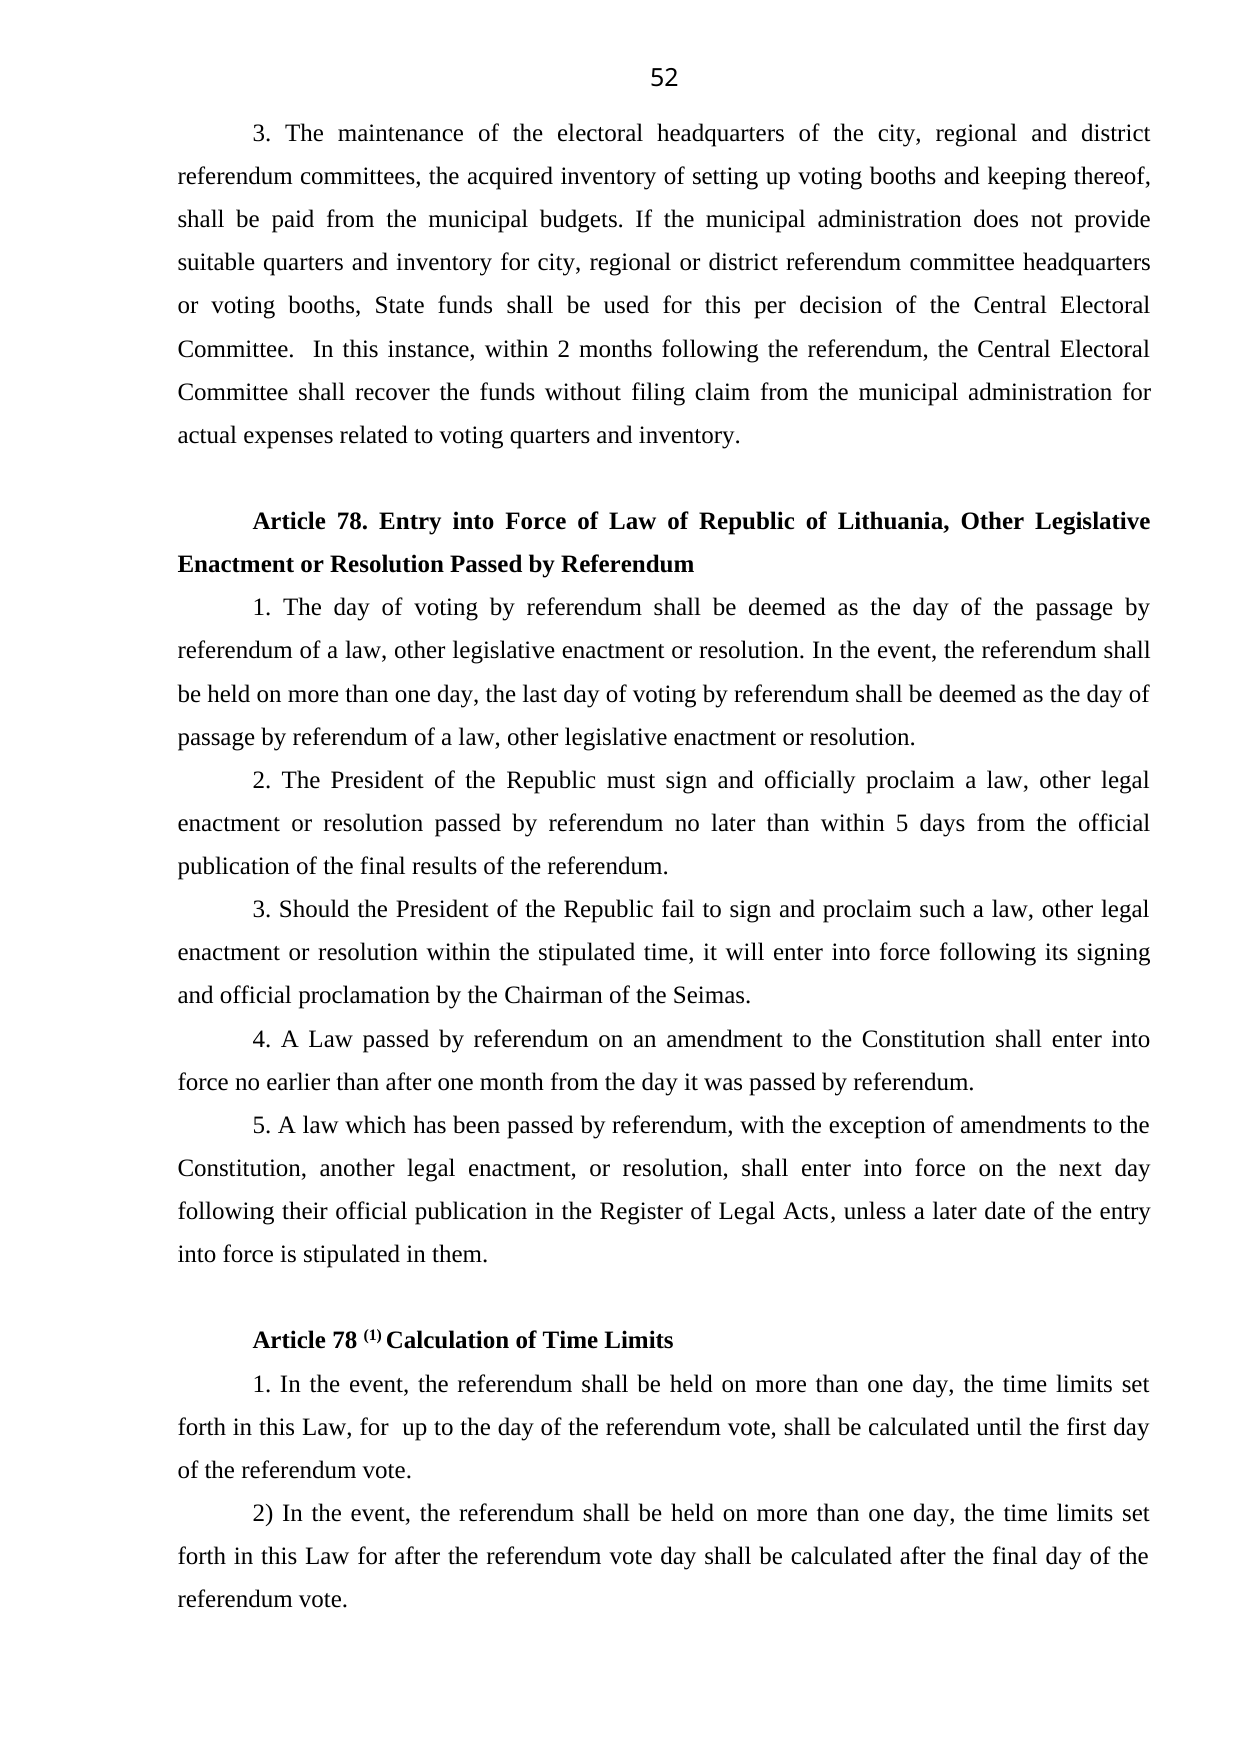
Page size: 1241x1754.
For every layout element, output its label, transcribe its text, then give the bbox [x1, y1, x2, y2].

text 3. Should the President of the Republic fail to sign and proclaim such a law, other legal enactment or resolution within the stipulated time, it will enter into force following its signing and official proclamation by the Chairman of the Seimas. [177, 894, 1152, 1009]
text 1. The day of voting by referendum shall be deemed as the day of the passage by referendum of a law, other legislative enactment or resolution. In the event, the referendum shall be held on more than one day, the last day of voting by referendum shall be deemed as the day of passage by referendum of a law, other legislative enactment or resolution. [177, 592, 1152, 751]
text 3. The maintenance of the electoral headquarters of the city, regional and district referendum committees, the acquired inventory of setting up voting booths and keeping thereof, shall be paid from the municipal budgets. If the municipal administration does not provide suitable quarters and inventory for city, regional or district referendum committee headquarters or voting booths, State funds shall be used for this per decision of the Central Electoral Committee. In this instance, within 2 months following the referendum, the Central Electoral Committee shall recover the funds without filing claim from the municipal administration for actual expenses related to voting quarters and inventory. [177, 118, 1152, 449]
text Article 78 (1) Calculation of Time Limits [177, 1326, 1152, 1354]
text 4. A Law passed by referendum on an amendment to the Constitution shall enter into force no earlier than after one month from the day it was passed by referendum. [177, 1024, 1152, 1096]
text 2) In the event, the referendum shall be held on more than one day, the time limits set forth in this Law for after the referendum vote day shall be calculated after the final day of the referendum vote. [177, 1498, 1152, 1613]
text Article 78. Entry into Force of Law of Republic of Lithuania, Other Legislative Enactment or Resolution Passed by Referendum [177, 506, 1152, 578]
text 5. A law which has been passed by referendum, with the exception of amendments to the Constitution, another legal enactment, or resolution, shall enter into force on the next day following their official publication in the Register of Legal Acts, unless a later date of the entry into force is stipulated in them. [177, 1110, 1152, 1268]
text 2. The President of the Republic must sign and officially proclaim a law, other legal enactment or resolution passed by referendum no later than within 5 days from the official publication of the final results of the referendum. [177, 765, 1152, 880]
text 1. In the event, the referendum shall be held on more than one day, the time limits set forth in this Law, for up to the day of the referendum vote, shall be calculated until the first day of the referendum vote. [177, 1369, 1152, 1484]
